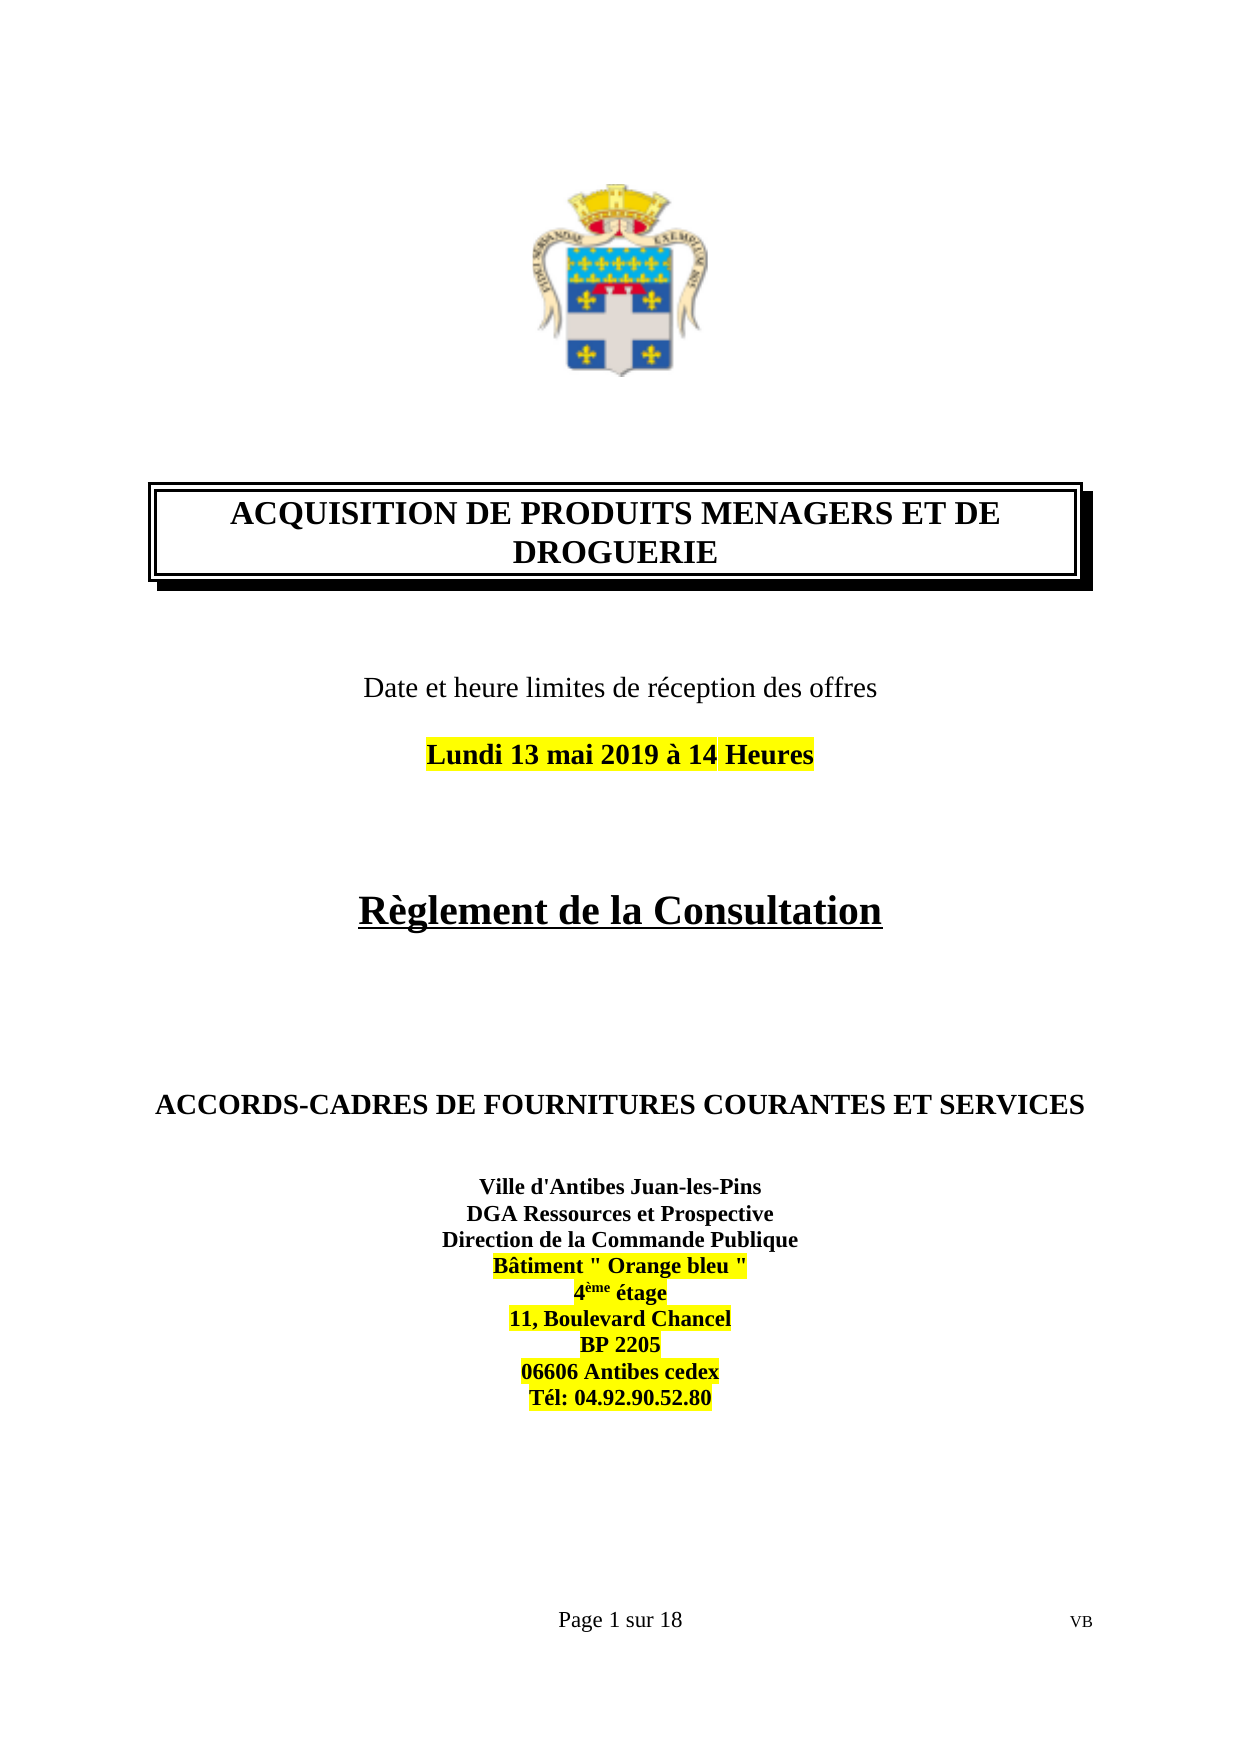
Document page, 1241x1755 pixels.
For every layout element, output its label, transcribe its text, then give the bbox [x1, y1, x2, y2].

text Règlement de la Consultation [148, 886, 1093, 934]
text Acquisition de produits menagers et de droguerie [151, 485, 1080, 579]
text 11, Boulevard Chancel [148, 1305, 1093, 1331]
text 06606 Antibes cedex [148, 1358, 1093, 1384]
text Bâtiment " Orange bleu " [148, 1252, 1093, 1279]
text Lundi 13 mai 2019 à 14 Heures [148, 737, 1093, 771]
text DGA Ressources et Prospective [148, 1200, 1093, 1226]
text ACCORDS-CADRES DE FOURNITURES COURANTES ET SERVICES [148, 1087, 1093, 1121]
text BP 2205 [148, 1331, 1093, 1358]
text Direction de la Commande Publique [148, 1226, 1093, 1252]
text Date et heure limites de réception des offres [148, 670, 1093, 704]
text Tél: 04.92.90.52.80 [148, 1384, 1093, 1411]
text Ville d'Antibes Juan-les-Pins [148, 1173, 1093, 1200]
text 4ème étage [148, 1279, 1093, 1305]
